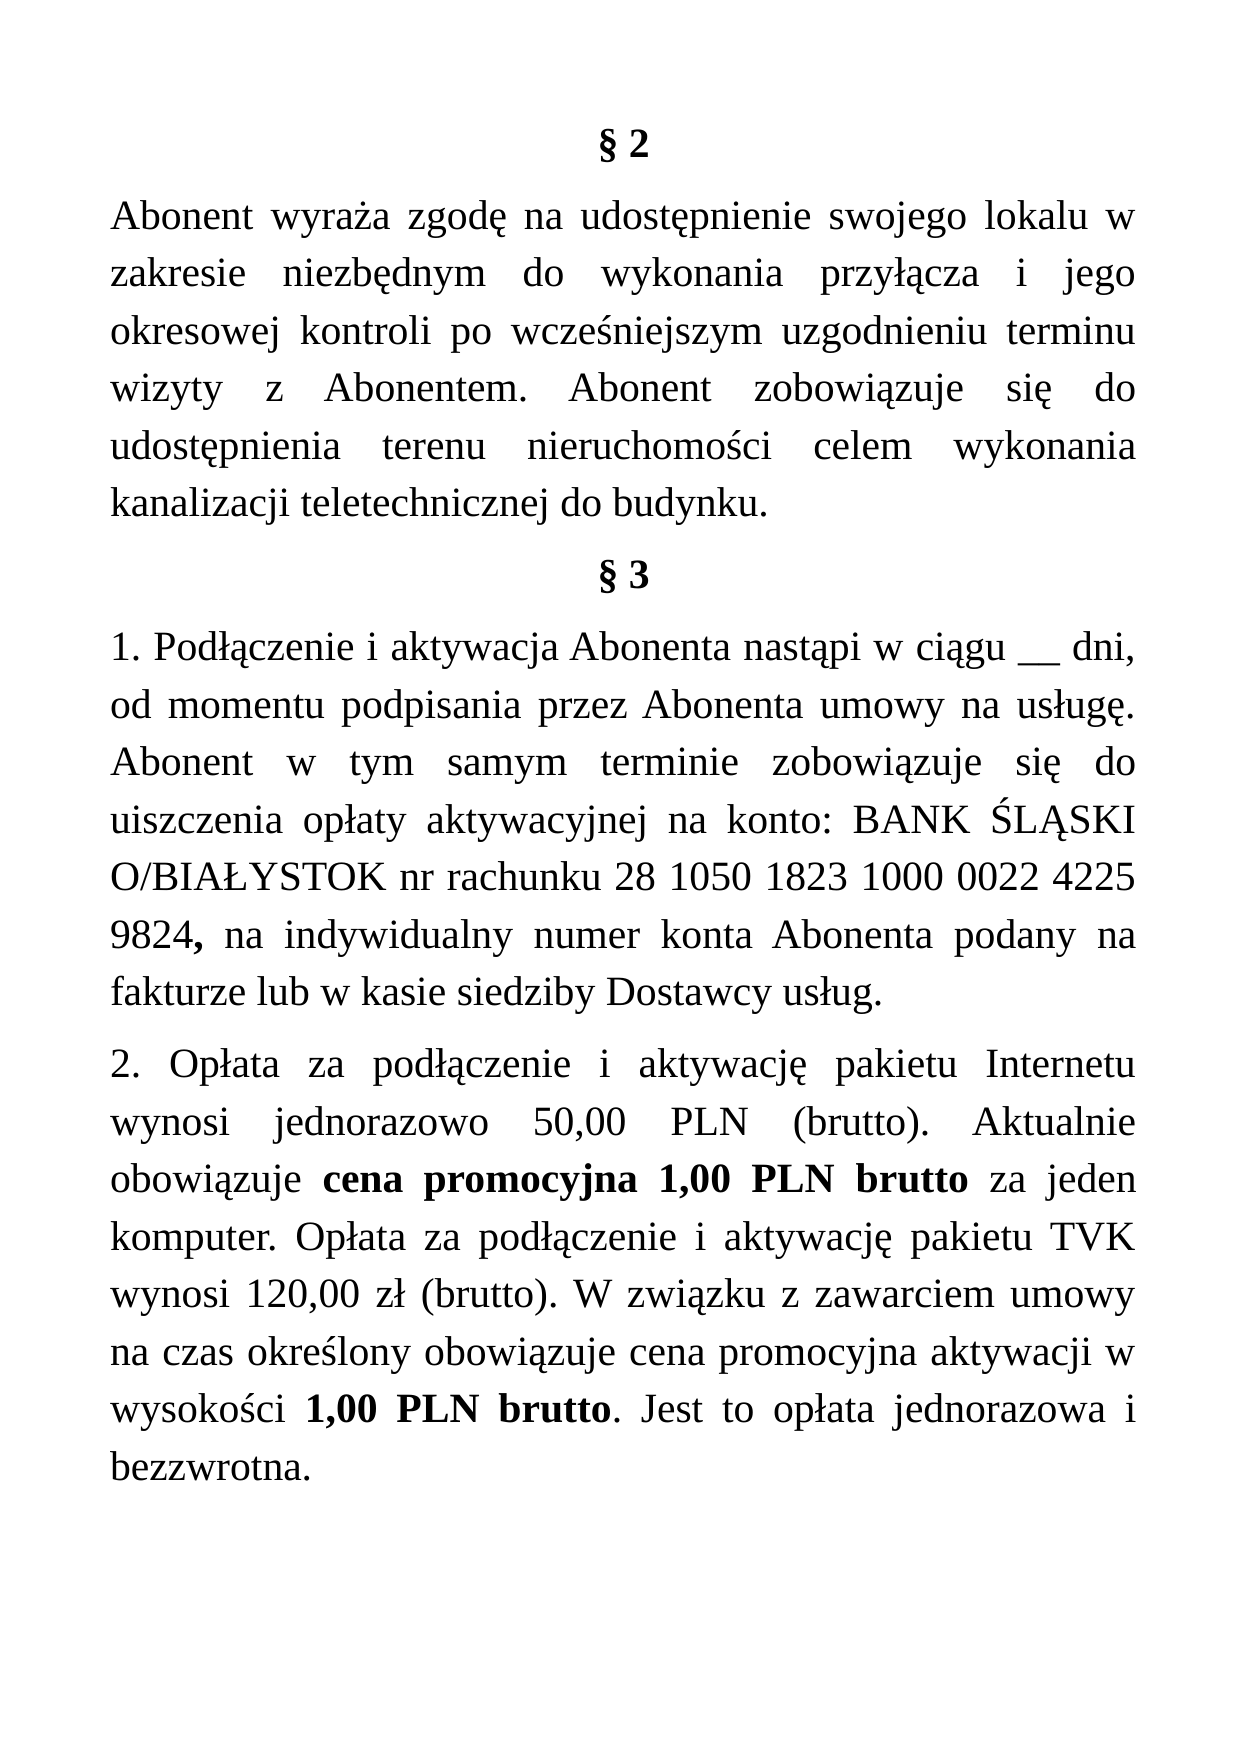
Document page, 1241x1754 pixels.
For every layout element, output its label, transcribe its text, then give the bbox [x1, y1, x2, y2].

text 1. Podłączenie i aktywacja Abonenta nastąpi w ciągu __ dni, od momentu podpisania przez Abonenta umowy na usługę. Abonent w tym samym terminie zobowiązuje się do uiszczenia opłaty aktywacyjnej na konto: BANK ŚLĄSKI O/BIAŁYSTOK nr rachunku 28 1050 1823 1000 0022 4225 9824, na indywidualny numer konta Abonenta podany na fakturze lub w kasie siedziby Dostawcy usług. [110, 622, 1137, 1015]
text Abonent wyraża zgodę na udostępnienie swojego lokalu w zakresie niezbędnym do wykonania przyłącza i jego okresowej kontroli po wcześniejszym uzgodnieniu terminu wizyty z Abonentem. Abonent zobowiązuje się do udostępnienia terenu nieruchomości celem wykonania kanalizacji teletechnicznej do budynku. [110, 190, 1137, 526]
text § 3 [110, 550, 1137, 598]
text 2. Opłata za podłączenie i aktywację pakietu Internetu wynosi jednorazowo 50,00 PLN (brutto). Aktualnie obowiązuje cena promocyjna 1,00 PLN brutto za jeden komputer. Opłata za podłączenie i aktywację pakietu TVK wynosi 120,00 zł (brutto). W związku z zawarciem umowy na czas określony obowiązuje cena promocyjna aktywacji w wysokości 1,00 PLN brutto. Jest to opłata jednorazowa i bezzwrotna. [110, 1039, 1137, 1489]
text § 2 [110, 118, 1137, 166]
